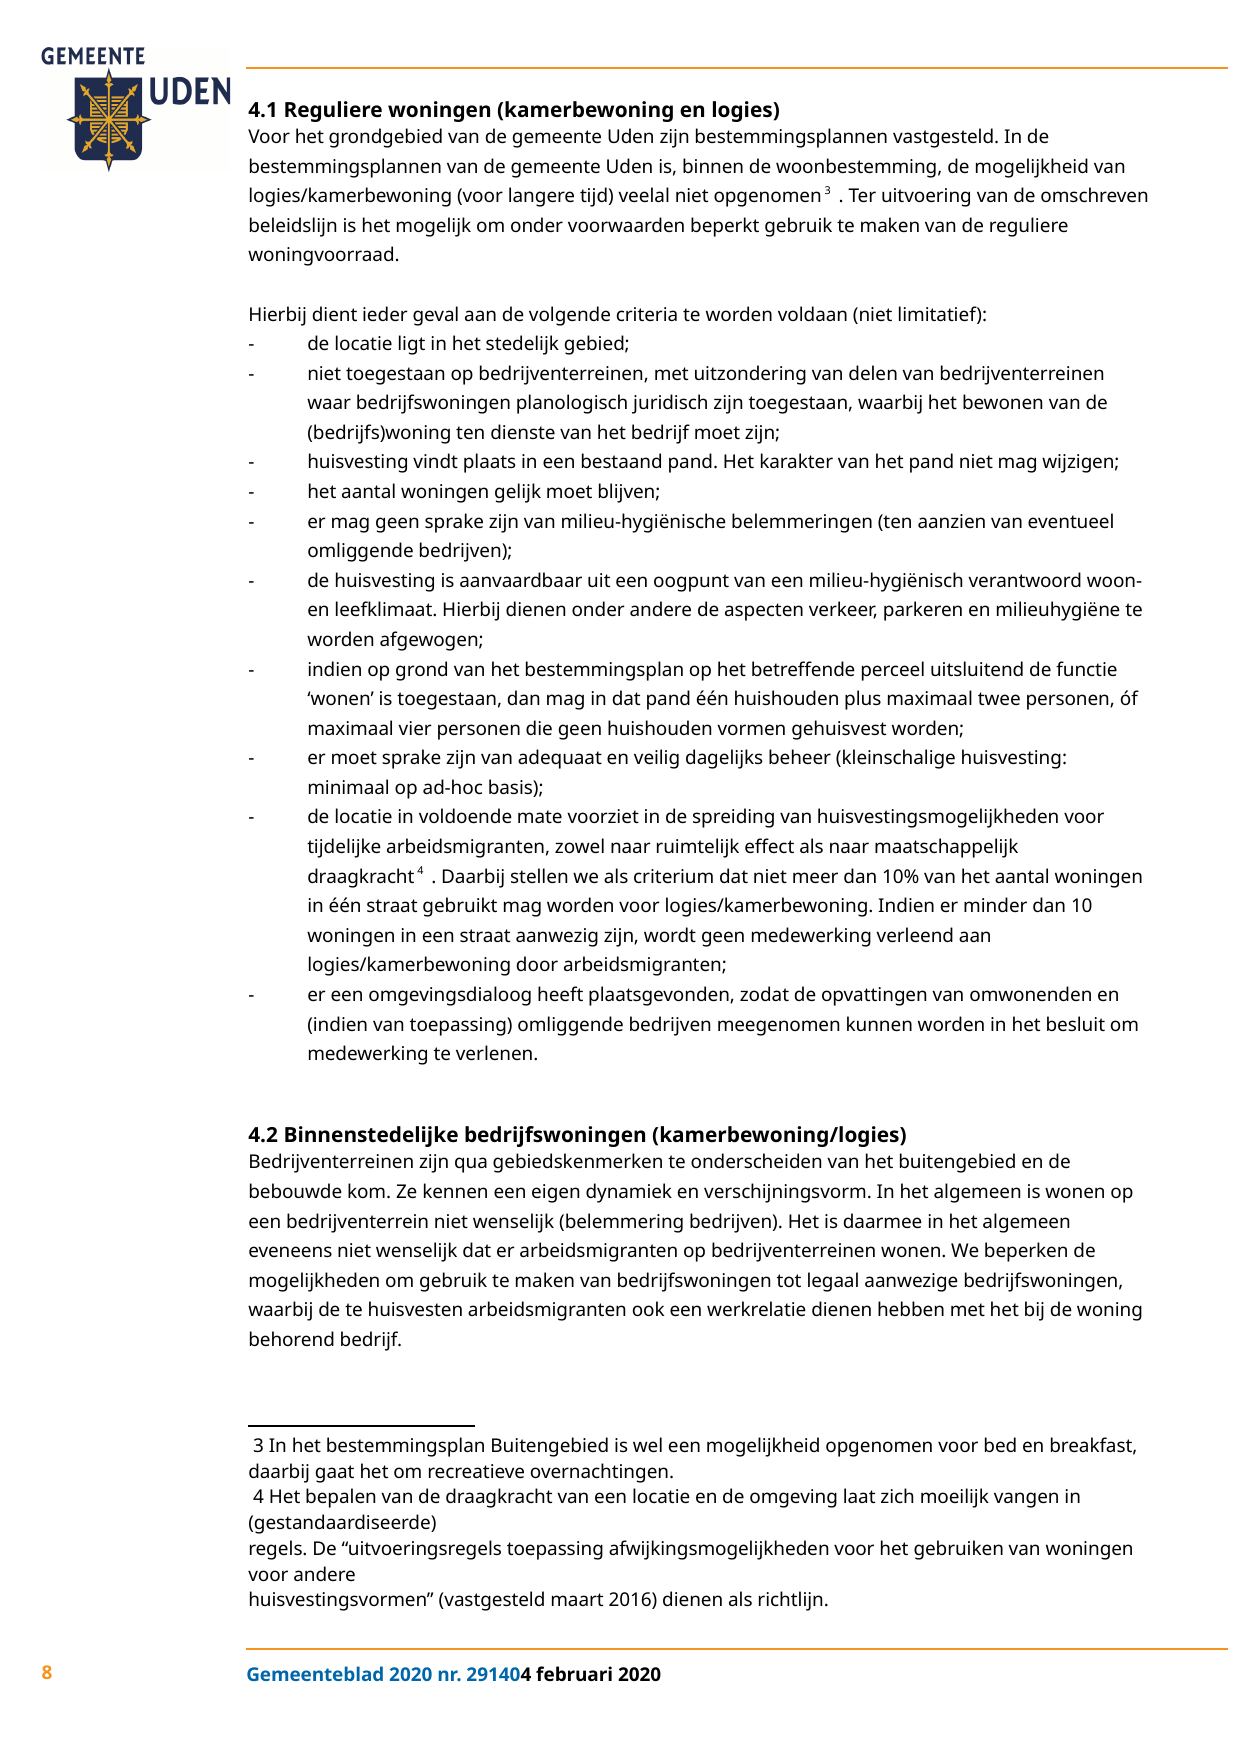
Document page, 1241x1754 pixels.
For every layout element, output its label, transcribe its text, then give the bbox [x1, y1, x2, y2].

text 4.1 Reguliere woningen (kamerbewoning en logies) [248, 95, 1152, 123]
list niet toegestaan op bedrijventerreinen, met uitzondering van delen van bedrijventerreinen waar bedrijfswoningen planologisch juridisch zijn toegestaan, waarbij het bewonen van de (bedrijfs)woning ten dienste van het bedrijf moet zijn; [248, 360, 1152, 445]
list er mag geen sprake zijn van milieu-hygiënische belemmeringen (ten aanzien van eventueel omliggende bedrijven); [248, 508, 1152, 563]
text In het bestemmingsplan Buitengebied is wel een mogelijkheid opgenomen voor bed en breakfast, daarbij gaat het om recreatieve overnachtingen. [248, 1432, 1152, 1483]
list indien op grond van het bestemmingsplan op het betreffende perceel uitsluitend de functie ‘wonen’ is toegestaan, dan mag in dat pand één huishouden plus maximaal twee personen, óf maximaal vier personen die geen huishouden vormen gehuisvest worden; [248, 656, 1152, 741]
list huisvestingsvormen” (vastgesteld maart 2016) dienen als richtlijn. [248, 1586, 1152, 1612]
list huisvesting vindt plaats in een bestaand pand. Het karakter van het pand niet mag wijzigen; [248, 449, 1152, 474]
list de locatie in voldoende mate voorziet in de spreiding van huisvestingsmogelijkheden voor tijdelijke arbeidsmigranten, zowel naar ruimtelijk effect als naar maatschappelijk draagkracht . Daarbij stellen we als criterium dat niet meer dan 10% van het aantal woningen in één straat gebruikt mag worden voor logies/kamerbewoning. Indien er minder dan 10 woningen in een straat aanwezig zijn, wordt geen medewerking verleend aan logies/kamerbewoning door arbeidsmigranten; [248, 804, 1152, 977]
list er moet sprake zijn van adequaat en veilig dagelijks beheer (kleinschalige huisvesting: minimaal op ad-hoc basis); [248, 744, 1152, 800]
text Hierbij dient ieder geval aan de volgende criteria te worden voldaan (niet limitatief): [248, 301, 1152, 326]
text Bedrijventerreinen zijn qua gebiedskenmerken te onderscheiden van het buitengebied en de bebouwde kom. Ze kennen een eigen dynamiek en verschijningsvorm. In het algemeen is wonen op een bedrijventerrein niet wenselijk (belemmering bedrijven). Het is daarmee in het algemeen eveneens niet wenselijk dat er arbeidsmigranten op bedrijventerreinen wonen. We beperken de mogelijkheden om gebruik te maken van bedrijfswoningen tot legaal aanwezige bedrijfswoningen, waarbij de te huisvesten arbeidsmigranten ook een werkrelatie dienen hebben met het bij de woning behorend bedrijf. [248, 1149, 1152, 1352]
list de locatie ligt in het stedelijk gebied; [248, 330, 1152, 356]
list er een omgevingsdialoog heeft plaatsgevonden, zodat de opvattingen van omwonenden en (indien van toepassing) omliggende bedrijven meegenomen kunnen worden in het besluit om medewerking te verlenen. [248, 981, 1152, 1066]
text Voor het grondgebied van de gemeente Uden zijn bestemmingsplannen vastgesteld. In de bestemmingsplannen van de gemeente Uden is, binnen de woonbestemming, de mogelijkheid van logies/kamerbewoning (voor langere tijd) veelal niet opgenomen . Ter uitvoering van de omschreven beleidslijn is het mogelijk om onder voorwaarden beperkt gebruik te maken van de reguliere woningvoorraad. [248, 123, 1152, 267]
list het aantal woningen gelijk moet blijven; [248, 478, 1152, 504]
text 4.2 Binnenstedelijke bedrijfswoningen (kamerbewoning/logies) [248, 1120, 1152, 1149]
list regels. De “uitvoeringsregels toepassing afwijkingsmogelijkheden voor het gebruiken van woningen voor andere [248, 1535, 1152, 1586]
list de huisvesting is aanvaardbaar uit een oogpunt van een milieu-hygiënisch verantwoord woon- en leefklimaat. Hierbij dienen onder andere de aspecten verkeer, parkeren en milieuhygiëne te worden afgewogen; [248, 567, 1152, 652]
list Het bepalen van de draagkracht van een locatie en de omgeving laat zich moeilijk vangen in (gestandaardiseerde) [248, 1483, 1152, 1535]
picture [41, 47, 231, 172]
